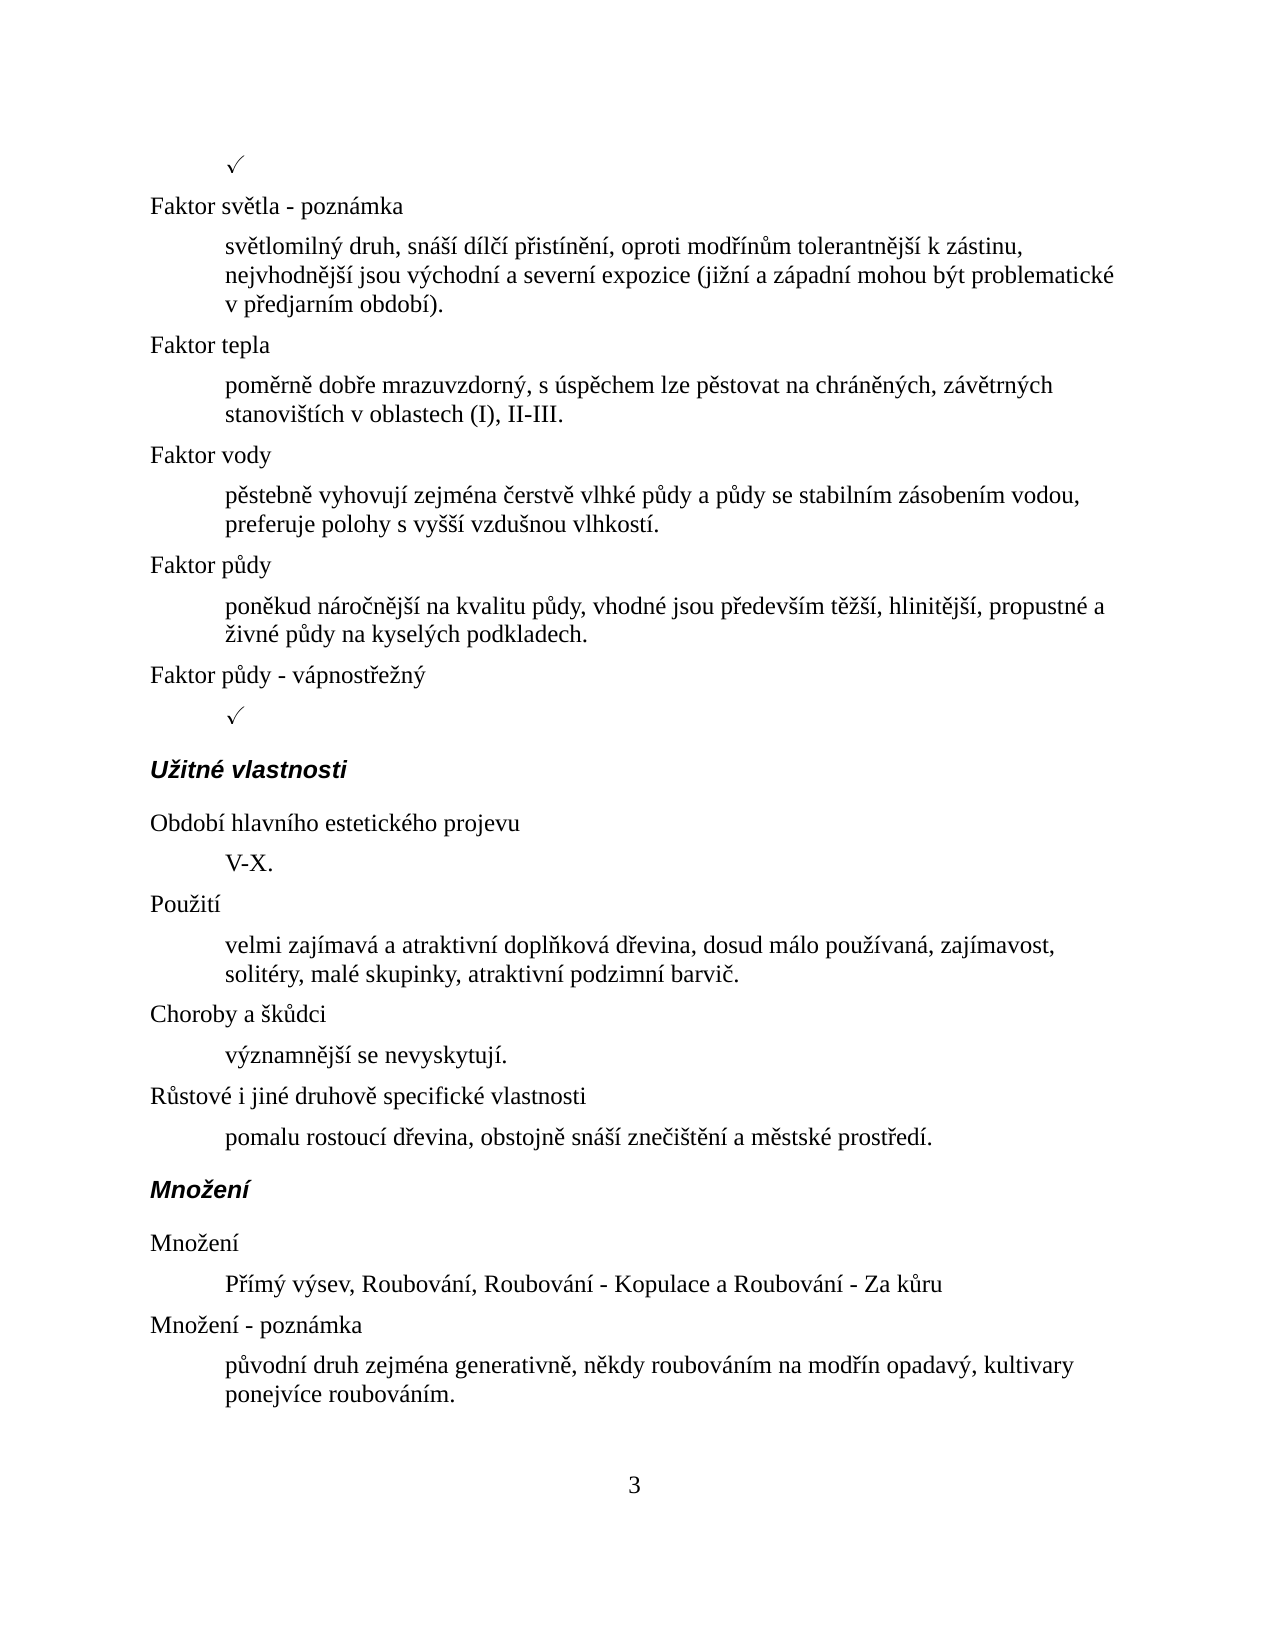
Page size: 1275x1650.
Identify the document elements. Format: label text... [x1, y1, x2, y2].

text ✓ [225, 150, 1125, 179]
text světlomilný druh, snáší dílčí přistínění, oproti modřínům tolerantnější k zástinu, nejvhodnější jsou východní a severní expozice (jižní a západní mohou být problematické v předjarním období). [225, 231, 1125, 318]
text Faktor půdy - vápnostřežný [150, 660, 1125, 689]
text V-X. [225, 848, 1125, 877]
text Faktor vody [150, 440, 1125, 469]
text Období hlavního estetického projevu [150, 808, 1125, 837]
text Faktor světla - poznámka [150, 191, 1125, 219]
text ✓ [225, 701, 1125, 730]
text poněkud náročnější na kvalitu půdy, vhodné jsou především těžší, hlinitější, propustné a živné půdy na kyselých podkladech. [225, 591, 1125, 648]
text významnější se nevyskytují. [225, 1040, 1125, 1069]
text pěstebně vyhovují zejména čerstvě vlhké půdy a půdy se stabilním zásobením vodou, preferuje polohy s vyšší vzdušnou vlhkostí. [225, 481, 1125, 538]
text pomalu rostoucí dřevina, obstojně snáší znečištění a městské prostředí. [225, 1122, 1125, 1150]
text Faktor tepla [150, 330, 1125, 358]
text Faktor půdy [150, 550, 1125, 579]
text původní druh zejména generativně, někdy roubováním na modřín opadavý, kultivary ponejvíce roubováním. [225, 1351, 1125, 1408]
subtitle Množení [150, 1175, 1125, 1204]
text Množení [150, 1228, 1125, 1257]
text poměrně dobře mrazuvzdorný, s úspěchem lze pěstovat na chráněných, závětrných stanovištích v oblastech (I), II-III. [225, 370, 1125, 428]
text Použití [150, 889, 1125, 918]
text velmi zajímavá a atraktivní doplňková dřevina, dosud málo používaná, zajímavost, solitéry, malé skupinky, atraktivní podzimní barvič. [225, 930, 1125, 987]
text Růstové i jiné druhově specifické vlastnosti [150, 1081, 1125, 1110]
text Choroby a škůdci [150, 999, 1125, 1028]
text Přímý výsev, Roubování, Roubování - Kopulace a Roubování - Za kůru [225, 1269, 1125, 1298]
text Množení - poznámka [150, 1310, 1125, 1339]
subtitle Užitné vlastnosti [150, 755, 1125, 783]
